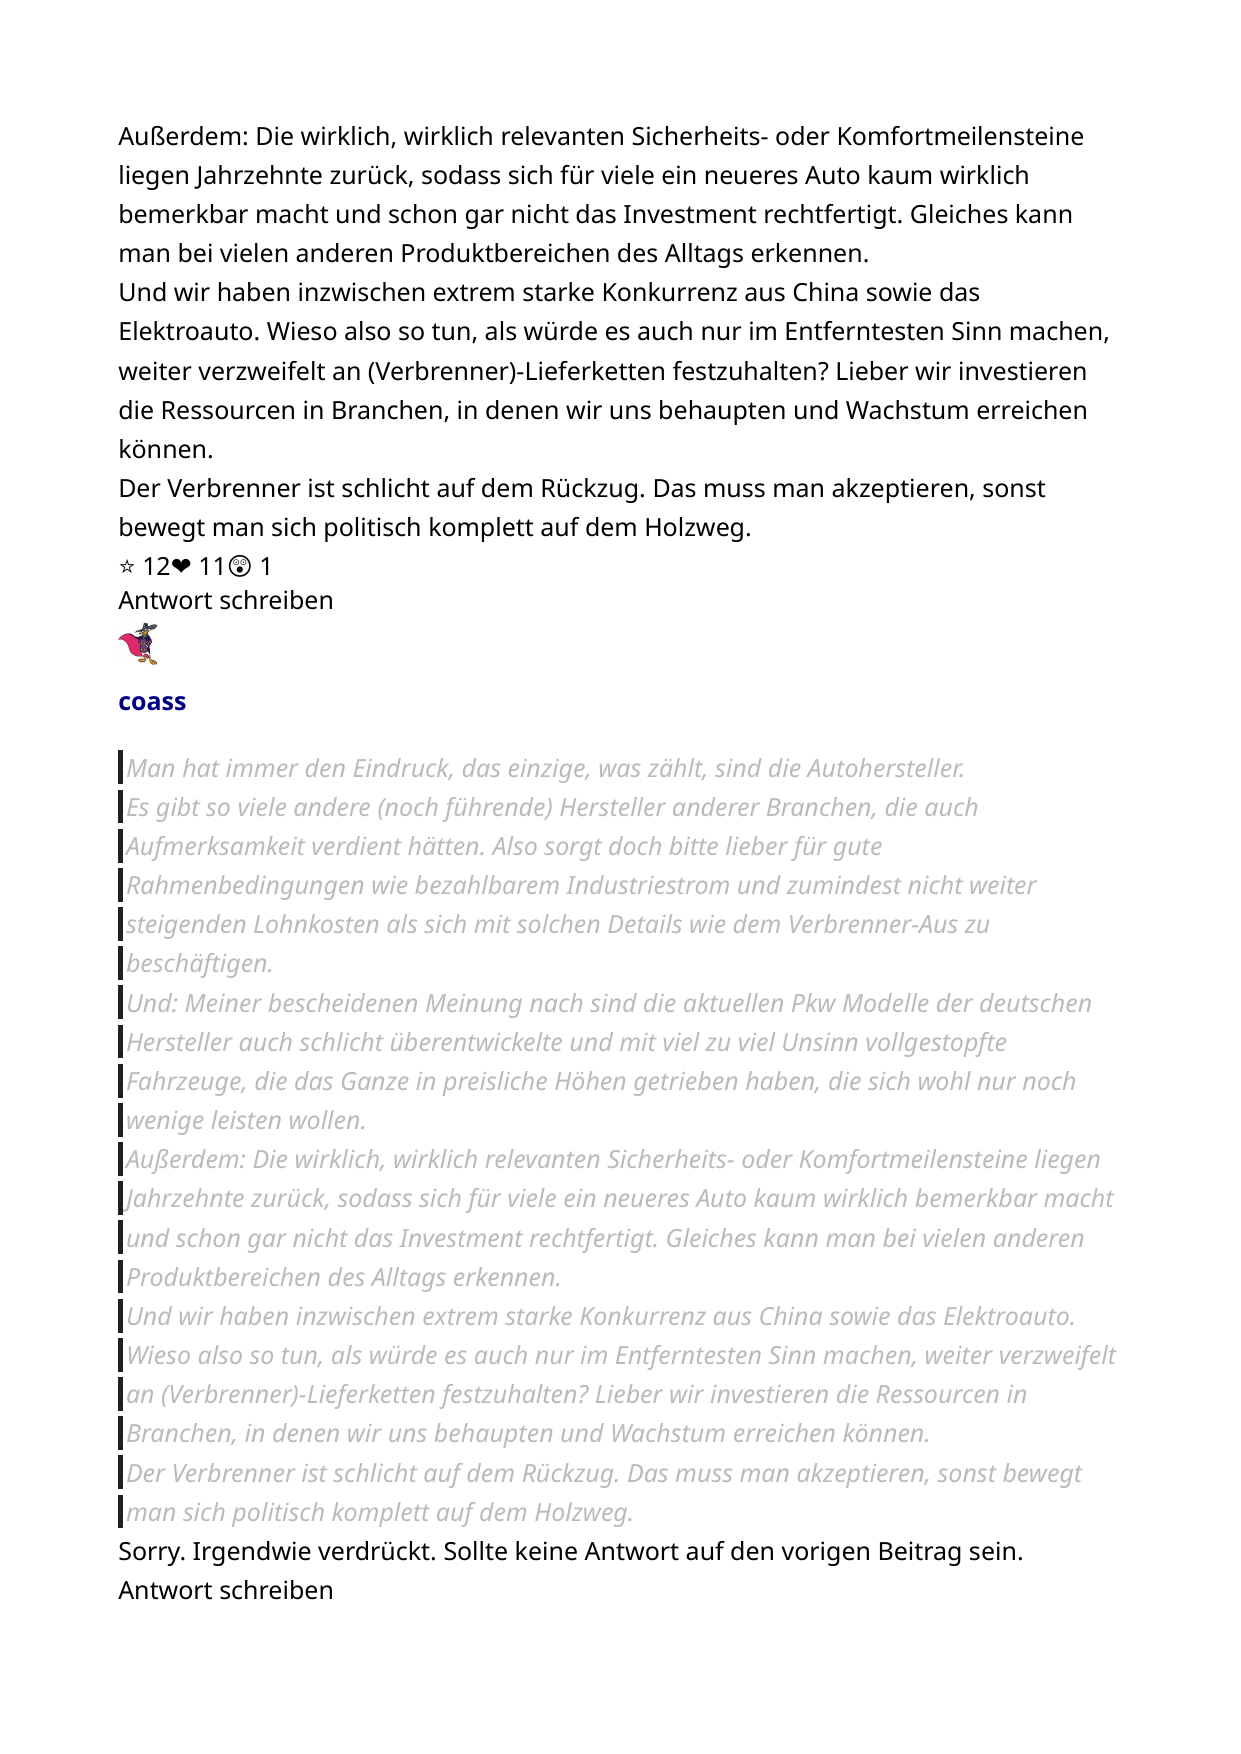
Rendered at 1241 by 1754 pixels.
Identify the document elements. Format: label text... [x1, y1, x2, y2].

text Man hat immer den Eindruck, das einzige, was zählt, sind die Autohersteller. [123, 750, 1122, 784]
text Es gibt so viele andere (noch führende) Hersteller anderer Branchen, die auch Aufmerksamkeit verdient hätten. Also sorgt doch bitte lieber für gute Rahmenbedingungen wie bezahlbarem Industriestrom und zumindest nicht weiter steigenden Lohnkosten als sich mit solchen Details wie dem Verbrenner-Aus zu beschäftigen. [118, 789, 1122, 980]
text Außerdem: Die wirklich, wirklich relevanten Sicherheits- oder Komfortmeilensteine liegen Jahrzehnte zurück, sodass sich für viele ein neueres Auto kaum wirklich bemerkbar macht und schon gar nicht das Investment rechtfertigt. Gleiches kann man bei vielen anderen Produktbereichen des Alltags erkennen. [118, 118, 1122, 270]
text ⭐️ 12❤️ 11😲 1 [118, 549, 1122, 583]
text Antwort schreiben [118, 1573, 1122, 1607]
subtitle coass [118, 683, 1122, 717]
text Und wir haben inzwischen extrem starke Konkurrenz aus China sowie das Elektroauto. Wieso also so tun, als würde es auch nur im Entferntesten Sinn machen, weiter verzweifelt an (Verbrenner)-Lieferketten festzuhalten? Lieber wir investieren die Ressourcen in Branchen, in denen wir uns behaupten und Wachstum erreichen können. [118, 275, 1122, 466]
text Und: Meiner bescheidenen Meinung nach sind die aktuellen Pkw Modelle der deutschen Hersteller auch schlicht überentwickelte und mit viel zu viel Unsinn vollgestopfte Fahrzeuge, die das Ganze in preisliche Höhen getrieben haben, die sich wohl nur noch wenige leisten wollen. [118, 985, 1122, 1137]
text Und wir haben inzwischen extrem starke Konkurrenz aus China sowie das Elektroauto. Wieso also so tun, als würde es auch nur im Entferntesten Sinn machen, weiter verzweifelt an (Verbrenner)-Lieferketten festzuhalten? Lieber wir investieren die Ressourcen in Branchen, in denen wir uns behaupten und Wachstum erreichen können. [118, 1299, 1122, 1450]
picture [118, 622, 161, 665]
text Der Verbrenner ist schlicht auf dem Rückzug. Das muss man akzeptieren, sonst bewegt man sich politisch komplett auf dem Holzweg. [118, 471, 1122, 544]
text Antwort schreiben [118, 583, 1122, 617]
text Außerdem: Die wirklich, wirklich relevanten Sicherheits- oder Komfortmeilensteine liegen Jahrzehnte zurück, sodass sich für viele ein neueres Auto kaum wirklich bemerkbar macht und schon gar nicht das Investment rechtfertigt. Gleiches kann man bei vielen anderen Produktbereichen des Alltags erkennen. [118, 1142, 1122, 1293]
text Der Verbrenner ist schlicht auf dem Rückzug. Das muss man akzeptieren, sonst bewegt man sich politisch komplett auf dem Holzweg. [118, 1455, 1122, 1528]
text Sorry. Irgendwie verdrückt. Sollte keine Antwort auf den vorigen Beitrag sein. [118, 1534, 1122, 1568]
